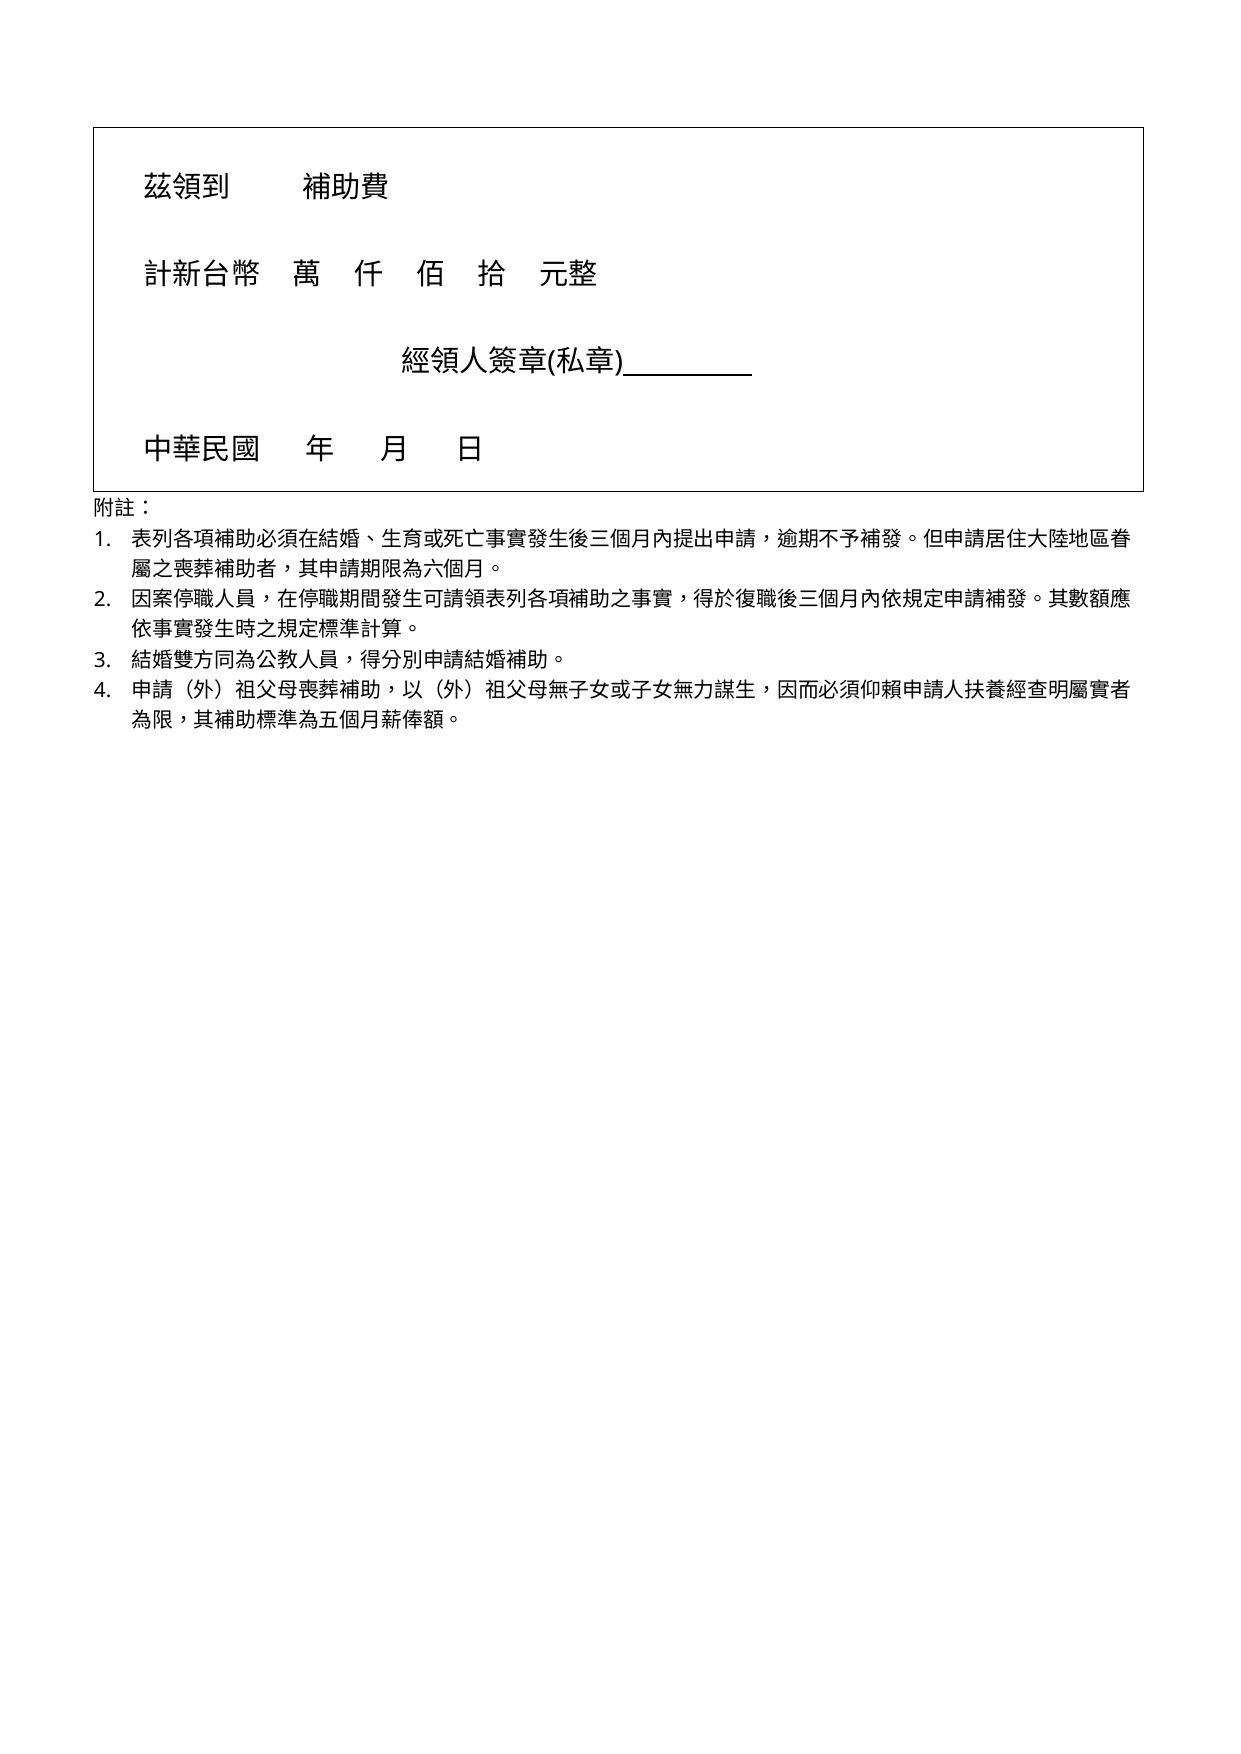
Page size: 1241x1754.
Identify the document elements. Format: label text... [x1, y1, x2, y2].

list 申請（外）祖父母喪葬補助，以（外）祖父母無子女或子女無力謀生，因而必須仰賴申請人扶養經查明屬實者為限，其補助標準為五個月薪俸額。 [94, 673, 1144, 734]
text 附註： [94, 492, 1144, 522]
list 結婚雙方同為公教人員，得分別申請結婚補助。 [94, 643, 1144, 673]
list 表列各項補助必須在結婚、生育或死亡事實發生後三個月內提出申請，逾期不予補發。但申請居住大陸地區眷屬之喪葬補助者，其申請期限為六個月。 [94, 522, 1144, 582]
list 因案停職人員，在停職期間發生可請領表列各項補助之事實，得於復職後三個月內依規定申請補發。其數額應依事實發生時之規定標準計算。 [94, 582, 1144, 643]
table_cell 茲領到 補助費 計新台幣 萬 仟 佰 拾 元整 經領人簽章(私章) 中華民國 年 月 日 [94, 128, 1143, 491]
